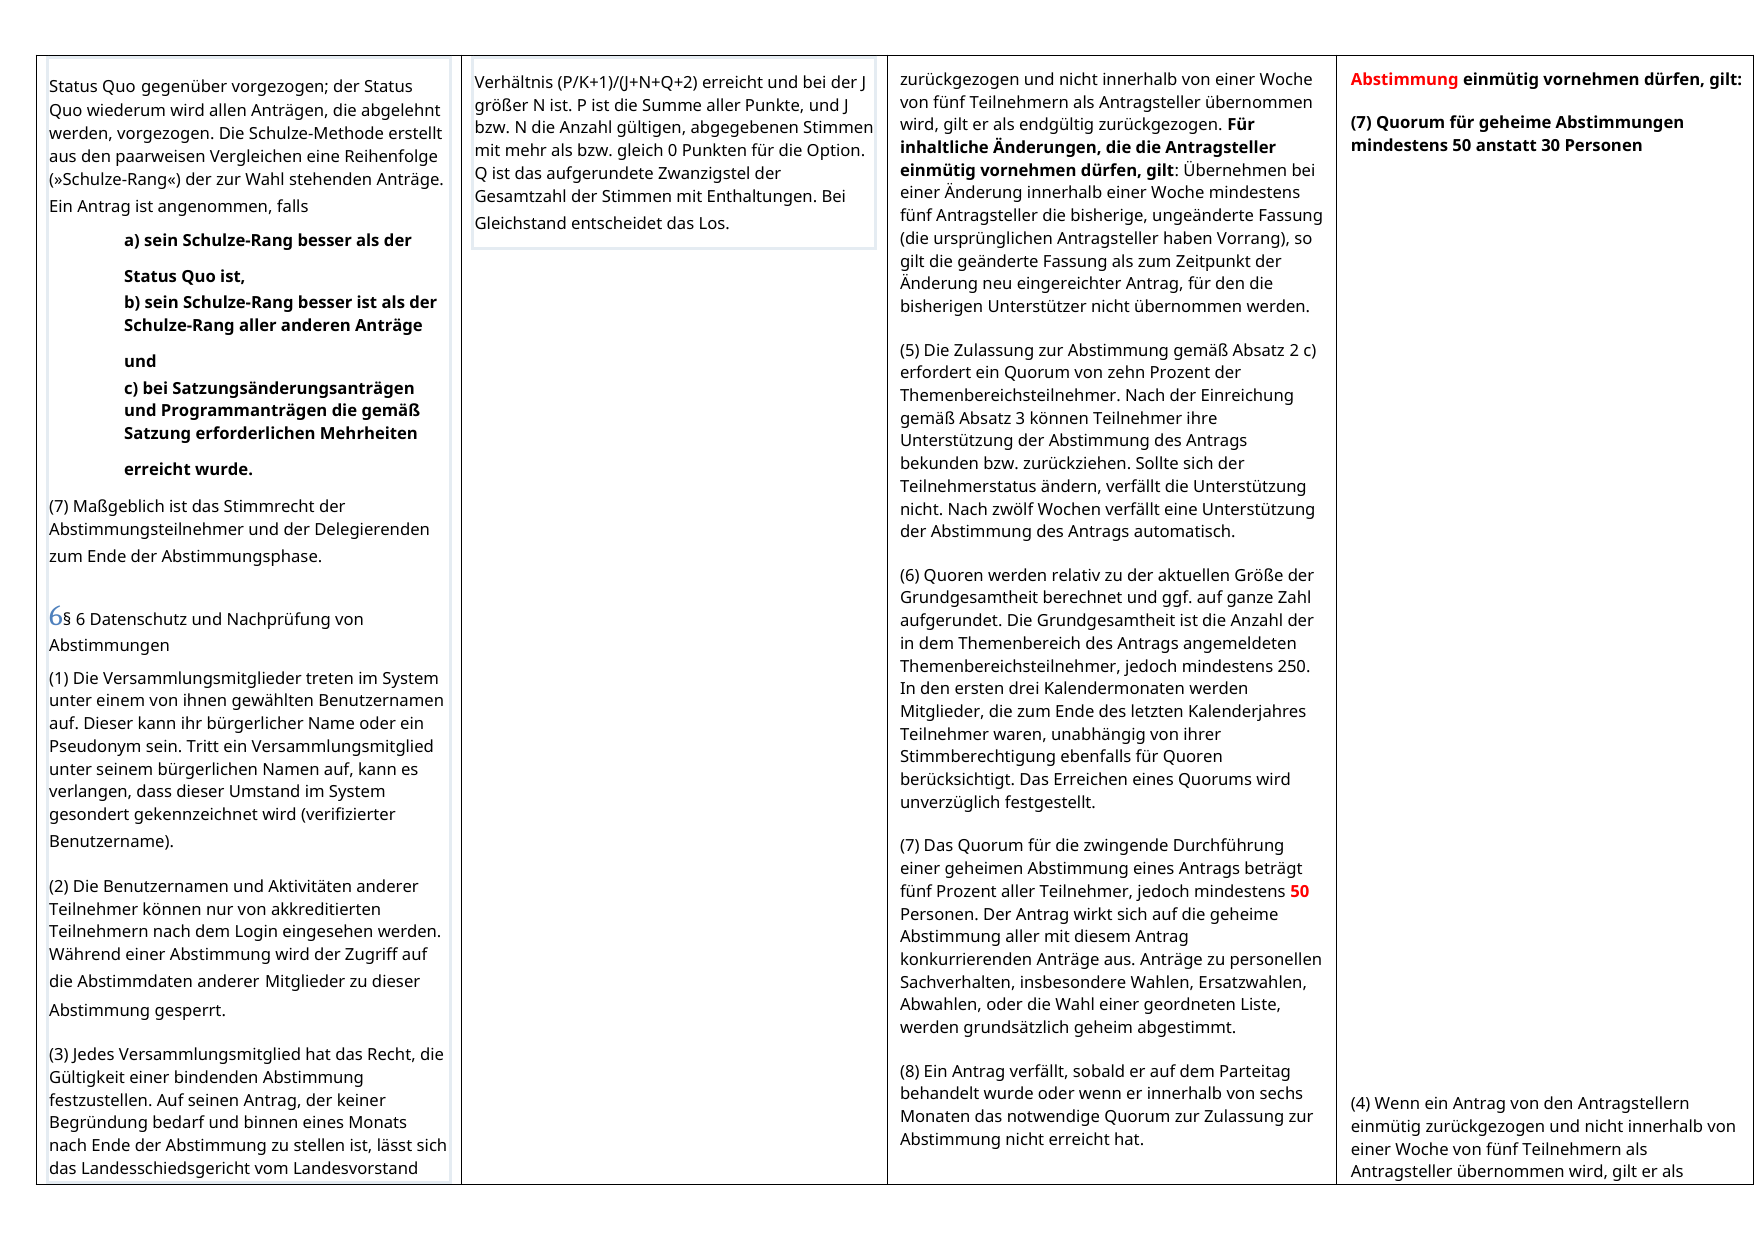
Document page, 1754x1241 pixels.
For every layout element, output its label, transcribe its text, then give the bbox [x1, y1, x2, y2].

table_cell Verhältnis (P/K+1)/(J+N+Q+2) erreicht und bei der J größer N ist. P ist die Summe aller Punkte, und J bzw. N die Anzahl gültigen, abgegebenen Stimmen mit mehr als bzw. gleich 0 Punkten für die Option. Q ist das aufgerundete Zwanzigstel der Gesamtzahl der Stimmen mit Enthaltungen. Bei Gleichstand entscheidet das Los. [474, 59, 874, 247]
table_header [452, 56, 461, 1184]
table_header Antragstitel: Entscheidsordnung für Basisentscheid ohne anonyme Online-Abstimmung Antragstext: Der Landesparteitag möge beschließen, die Entscheidsordnung für den Basisentscheid gemäß Landessatzung wie folgt zu beschliessen und dabei "§X" mit dem Satzungsparagraphen für den Basisentscheid zu ersetzen: §1 - Allgemeines Wie X017 §1a - Definitionen Wie X017 §1b - Online-System Wie X017 §1c - Verantwortliche Wie X017 ohne Fettgedrucktes aus X017 (§1c(5) letzter Aufzählungspunkt), also ohne Recht der Verantwortlichen, wieviele Anträge nach der Anzahl der Unterstützer und wieviele nach dem Zeitpunkt des Überschreitens des Quorums zur Abstimmung gestellt werden. §2 - Verifizierung, Anmeldung und Themenbereiche Wie X017 §3 - Anträge und Quoren Wie X017 bis auf Absätze 4 und 7: (4) Für inhaltliche Änderungen, die die Antragsteller bis zur Zulassung zur Abstimmung einmütig vornehmen dürfen, gilt: (7) Quorum für geheime Abstimmungen mindestens 50 anstatt 30 Personen (4) Wenn ein Antrag von den Antragstellern einmütig zurückgezogen und nicht innerhalb von einer Woche von fünf Teilnehmern als Antragsteller übernommen wird, gilt er als endgültig zurückgezogen. Für inhaltliche Änderungen, die die Antragsteller bis zur Zulassung zur Abstimmung einmütig vornehmen dürfen, gilt: Übernehmen bei einer Änderung innerhalb einer Woche mindestens fünf Antragsteller die bisherige, ungeänderte Fassung (die ursprünglichen Antragsteller haben Vorrang), so gilt die geänderte Fassung als zum Zeitpunkt der Änderung neu eingereichter Antrag, für den die bisherigen Unterstützer nicht übernommen werden. (7) Das Quorum für die zwingende Durchführung einer geheimen Abstimmung eines Antrags beträgt fünf Prozent aller Teilnehmer, jedoch mindestens 30 Personen. Der Antrag wirkt sich auf die geheime Abstimmung aller mit diesem Antrag konkurrierenden Anträge aus. Anträge zu personellen Sachverhalten, insbesondere Wahlen, Ersatzwahlen, Abwahlen, oder die Wahl einer geordneten Liste, werden grundsätzlich geheim abgestimmt. §4 - Ablauf und Fristen (1) Die Mitglieder werden spätestens sechs Wochen vor dem nächsten möglichen Stichtag in Textform über die Termine der kommenden Stichtage und die Quelle, aus der sie aktuelle Informationen zum Verfahren und anstehenden Basisentscheiden erhalten können, informiert. Zwischen den Stichtagen muss ein Abstand von mindestens vier Wochen liegen, es sei denn, es liegt ein Ausnahmefall nach §4 Absatz 10 vor. (2) Spätestens fünf Wochen vor einem Stichtag wird im Rahmen der Vorgaben von den Verantwortlichen festgelegt, ob an diesem geheime Abstimmungen stattfinden und welche Basisentscheide gemäß der Reihenfolge der Zulassung zur Abstimmung an diesem abgestimmt werden. Diese Informationen werden unverzüglich im Online-System veröffentlicht. Dabei werden nur Basisentscheide berücksichtigt, bei denen mindestens ein Antrag spätestens sieben Wochen vor dem Stichtag zur Abstimmung zugelassen war. Konkurrierende Anträge zu einem abzustimmenden Basisentscheid, die bis zu dieser Frist noch nicht zur Abstimmung zugelassen sind, werden nicht mehr für diesen Basisentscheid berücksichtigt. (4) wie X017 (5) Nach Zulassung eines Antrags kann dessen geheime Abstimmung bis zu drei Tage vor Beginn der Abstimmung beantragt und unterstützt werden. Der Antrag auf geheime Abstimmung verfällt, wenn er nicht bis drei Tage vor Beginn der Abstimmung das notwendige Quorum erreicht. Wenn der Antrag das Quorum rechtzeitig erreicht und keine geheime Abstimmung für den Stichtag geplant war, wird die Abstimmung auf einen späteren Stichtag vertagt. Sofern die pseudonyme Online-Abstimmung an einem Stichtag aus schwerwiegenden Gründen nicht durchführbar ist, werden alle Abstimmungen zu diesem, sofern geplant, geheim durchgeführt. (6) Die Abstimmung beginnt zwei Wochen vor dem Stichtag und endet an diesem. (7) wie X017 (8) wie X017 (9) Die Sperrfrist gemäß Satzung §X Absatz 3 für bereits abgestimmte Anträge beträgt zwölf Monate. Ausnahmen müssen von den Antragstellern stichhaltig begründet werden und können von den Verantwortlichen begründet abgelehnt werden. (10) wie X017 §5 - Abstimmungen (1) Pseudonymisierte Abstimmungen erfolgen per Online-System, geheime Abstimmungen per Urne. In besonderen Fällen können einzelne Teilnehmer stattdessen auch schriftlich per Brief abstimmen. Eine Abstimmung per Brief erfolgt bei pseudonymisierten Abstimmungen pseudonymisiert, bei geheimen Abstimmungen geheim. (2) Es sollten nicht mehr als zwanzig unabhängige Abstimmungen zu demselben Stichtag erfolgen. Wird über mehrere konkurrierende Anträge abgestimmt, so ist deren Reihenfolge bei der Stimmabgabe vorab zufällig per Los festzulegen. Ein zur Abstimmung zugelassener Antrag verfällt, wenn der Antragsgegenstand gemäß Satzung §X Absatz 3 bereits eindeutig erfüllt oder nicht mehr erfüllbar ist, oder der Parteitag diesen per Beschluss zurückzieht. (3) wie X017 (4) wie X017 (5) Erfolgt die Stimmabgabe nicht per Urne, so erklärt der Teilnehmer bei seiner Stimmabgabe, sein Stimmrecht frei, unbeobachtet und ohne Zwang ausgeübt zu haben. Ein Teilnehmer, der des Lesens unkundig ist oder der wegen einer körperlichen Beeinträchtigung gehindert ist, seine Stimme selbst abzugeben, bestimmt eine andere Person, deren Hilfe er sich bei der Stimmabgabe bedienen will, und gibt dies dem den Urnenbeauftragten bzw. bei Briefabstimmung auf dem Wahlschein bekannt. Die Hilfeleistung hat sich auf die Erfüllung der Wünsche des Teilnehmers zu beschränken. Die Hilfsperson ist zur Geheimhaltung der Kenntnisse verpflichtet, die sie bei der Hilfeleistung von der Abstimmung eines anderen erlangt hat. (6) Außerhalb des Abstimmungszeitraums eingegangene Stimmen sind ungültig. Nur bis zu drei Tage vor Beginn des Abstimmungszeitraums als Teilnehmer angemeldete haben Anspruch darauf, an der Abstimmung teilnehmen zu können. Die Verantwortlichen können diese Frist verlängern. Eine Stimme eines Teilnehmers ist auch gültig, wenn dieser vor Ende der Abstimmung seine Teilnahmeberechtigung verliert. Bei pseudonymer Abstimmung zählt nur die zuletzt abgegebene Stimme; bei geheimer Abstimmung ist die abgegebene Stimme endgültig. (7) wie X017 (8) wie X017 (9) wie X017 §5a - Pseudonymisierte Abstimmung Wie X017 §5b - Geheime Abstimmung (1) Wie X017 (2) Wie X017 (3) Wie X017 (4) Jeder Teilnehmer wird einer Urne zugeordnet und kann nur dort nach persönlicher Identifizierung gegenüber einem Urnenbeauftragten einmalig seine Stimme abgeben. Die Zuordnung wird dem Teilnehmer spätestens zwei Wochen vor dem Stichtag in Textform mitgeteilt. Der Teilnehmer wird der seinem Wohnort nächstgelegenen Urne zugeordnet, es sei denn er beantragt bis zu einer Woche vor dem Stichtag elektronisch oder in Textform eine andere Zuordnung. Teilnehmer, die im Urnenantrag erklärt haben an der beantragten Urne abstimmen zu wollen, werden ihr zugeordnet. (5) Wie X017 (6) Wie X017 (7) Wie X017 §5c - Abstimmung per Brief Wie X017 §5d - Wahlsystem und Auswertung (1) wie X017 (2) wie X017 (3) Gibt es mehr als eine Option bei einer Abstimmung, so wird eine verbundene Einzelwahl zusammen mit einer Bewertungswahl durchgeführt. Bei der Bewertungswahl kann jeder Option unabhängig Null bis K Punkte (Ganzzahlen) vergeben werden. Keine Angabe entspricht Null Punkten. Bei bis zu fünf Optionen beträgt die Höchstpunktzahl K drei, ansonsten neun Punkte. Es scheiden die Optionen aus, die in der verbundenen Einzelwahl nicht die notwendige Mehrheit der abgegebenen gültigen Stimmen ohne Enthaltungen erreichen. Die verbliebenen Optionen werden absteigend nach der Summe an Punkten in der Bewertungswahl sortiert. Bei Gleichheit wird absteigend nach der Differenz von deren Ja minus Nein-Stimmen in der verbundenden Einzelwahl sortiert. Bei erneutem Gleichstand entscheidet das Los über deren Reihenfolge. (4) Soll aus mehreren Optionen ein einzelner Gewinner bestimmt werden, ist der vorderste Platz gemäß Absatz 3 angenommen. [1349, 56, 1752, 1184]
table_header [37, 56, 46, 1184]
table_header [888, 56, 1336, 1184]
table_cell Status Quo gegenüber vorgezogen; der Status Quo wiederum wird allen Anträgen, die abgelehnt werden, vorgezogen. Die Schulze-Methode erstellt aus den paarweisen Vergleichen eine Reihenfolge (»Schulze-Rang«) der zur Wahl stehenden Anträge. Ein Antrag ist angenommen, falls a) sein Schulze-Rang besser als der Status Quo ist, b) sein Schulze-Rang besser ist als der Schulze-Rang aller anderen Anträge und c) bei Satzungsänderungsanträgen und Programmanträgen die gemäß Satzung erforderlichen Mehrheiten erreicht wurde. (7) Maßgeblich ist das Stimmrecht der Abstimmungsteilnehmer und der Delegierenden zum Ende der Abstimmungsphase. § 6 Datenschutz und Nachprüfung von Abstimmungen (1) Die Versammlungsmitglieder treten im System unter einem von ihnen gewählten Benutzernamen auf. Dieser kann ihr bürgerlicher Name oder ein Pseudonym sein. Tritt ein Versammlungsmitglied unter seinem bürgerlichen Namen auf, kann es verlangen, dass dieser Umstand im System gesondert gekennzeichnet wird (verifizierter Benutzername). (2) Die Benutzernamen und Aktivitäten anderer Teilnehmer können nur von akkreditierten Teilnehmern nach dem Login eingesehen werden. Während einer Abstimmung wird der Zugriff auf die Abstimmdaten anderer Mitglieder zu dieser Abstimmung gesperrt. (3) Jedes Versammlungsmitglied hat das Recht, die Gültigkeit einer bindenden Abstimmung festzustellen. Auf seinen Antrag, der keiner Begründung bedarf und binnen eines Monats nach Ende der Abstimmung zu stellen ist, lässt sich das Landesschiedsgericht vom Landesvorstand [49, 59, 449, 1181]
table_header [1337, 56, 1349, 1184]
table_header [462, 56, 887, 1184]
